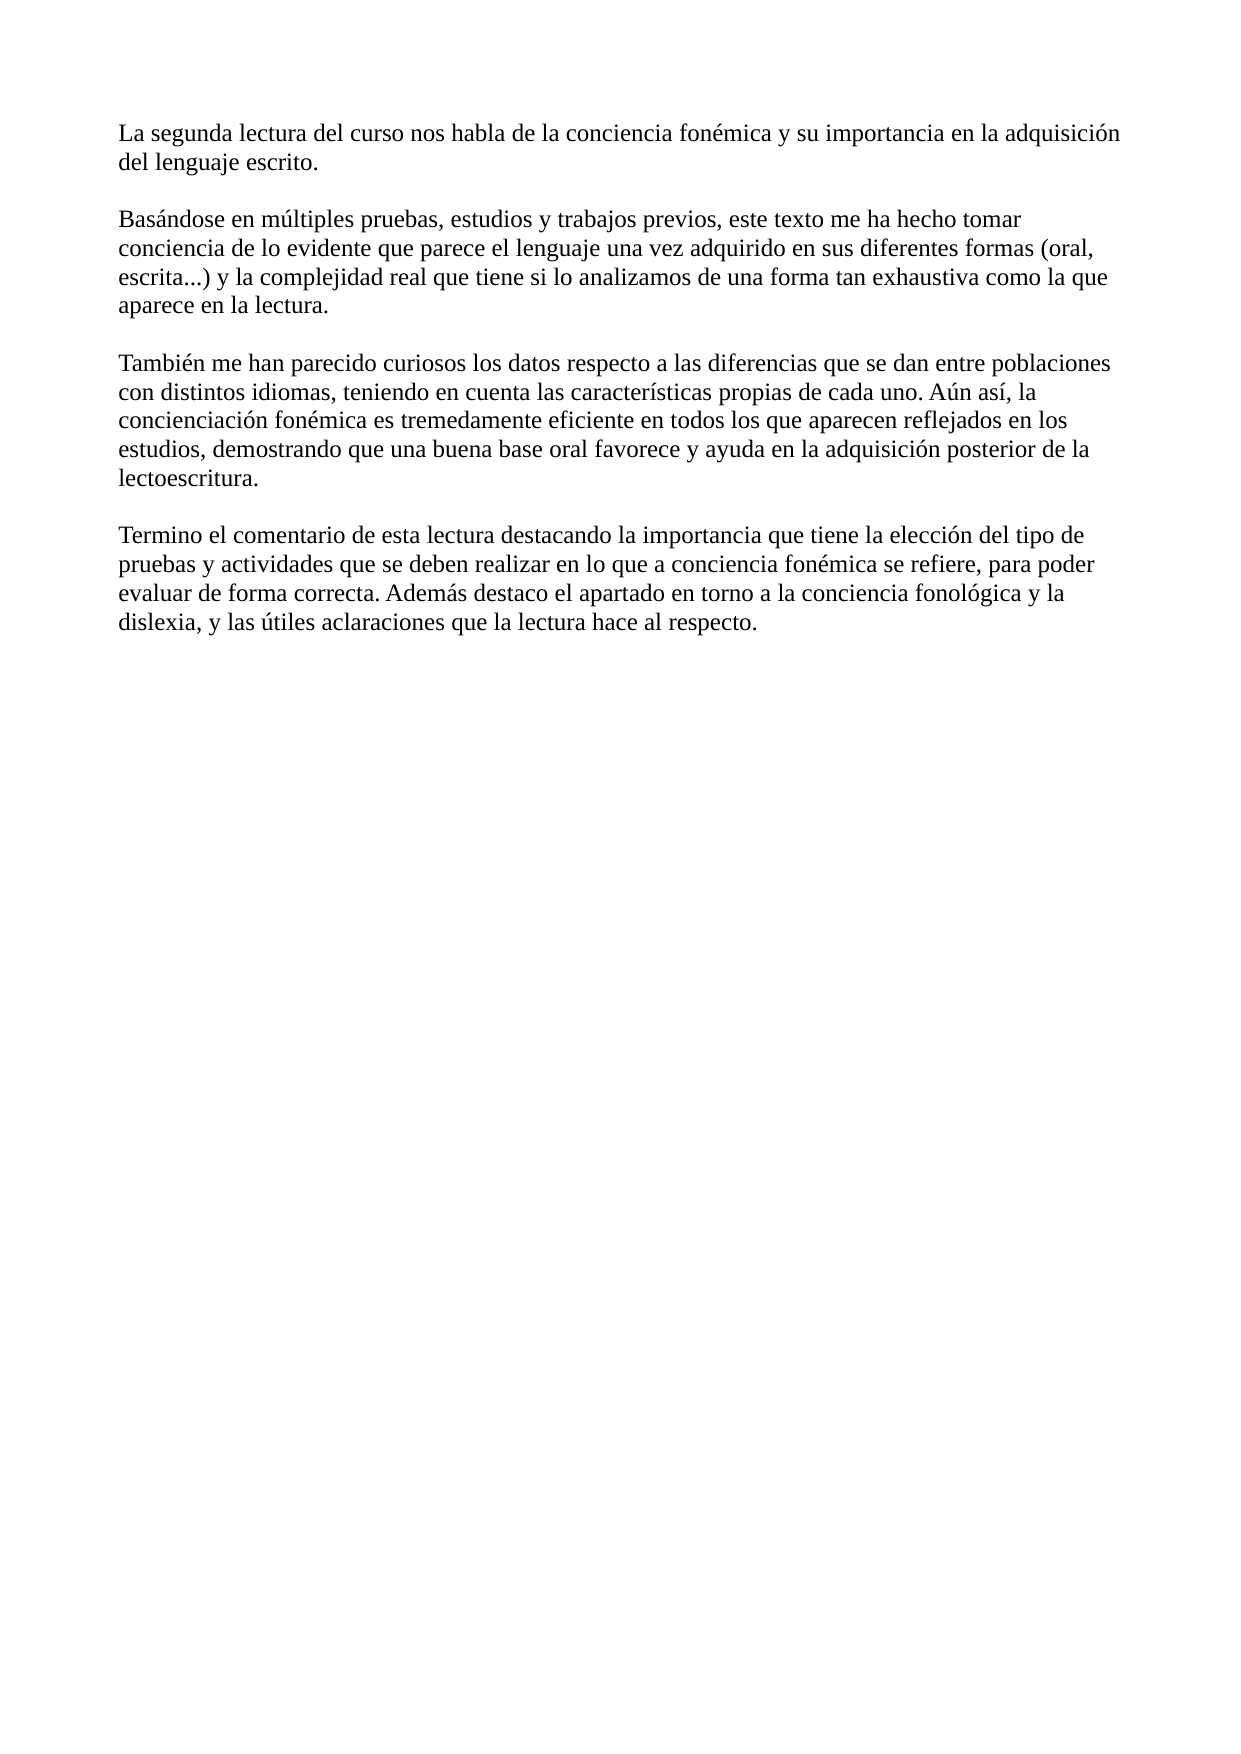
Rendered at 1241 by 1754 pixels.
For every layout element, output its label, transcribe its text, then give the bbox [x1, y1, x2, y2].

text La segunda lectura del curso nos habla de la conciencia fonémica y su importancia en la adquisición del lenguaje escrito. Basándose en múltiples pruebas, estudios y trabajos previos, este texto me ha hecho tomar conciencia de lo evidente que parece el lenguaje una vez adquirido en sus diferentes formas (oral, escrita...) y la complejidad real que tiene si lo analizamos de una forma tan exhaustiva como la que aparece en la lectura. También me han parecido curiosos los datos respecto a las diferencias que se dan entre poblaciones con distintos idiomas, teniendo en cuenta las características propias de cada uno. Aún así, la concienciación fonémica es tremedamente eficiente en todos los que aparecen reflejados en los estudios, demostrando que una buena base oral favorece y ayuda en la adquisición posterior de la lectoescritura. Termino el comentario de esta lectura destacando la importancia que tiene la elección del tipo de pruebas y actividades que se deben realizar en lo que a conciencia fonémica se refiere, para poder evaluar de forma correcta. Además destaco el apartado en torno a la conciencia fonológica y la dislexia, y las útiles aclaraciones que la lectura hace al respecto. [118, 118, 1122, 636]
